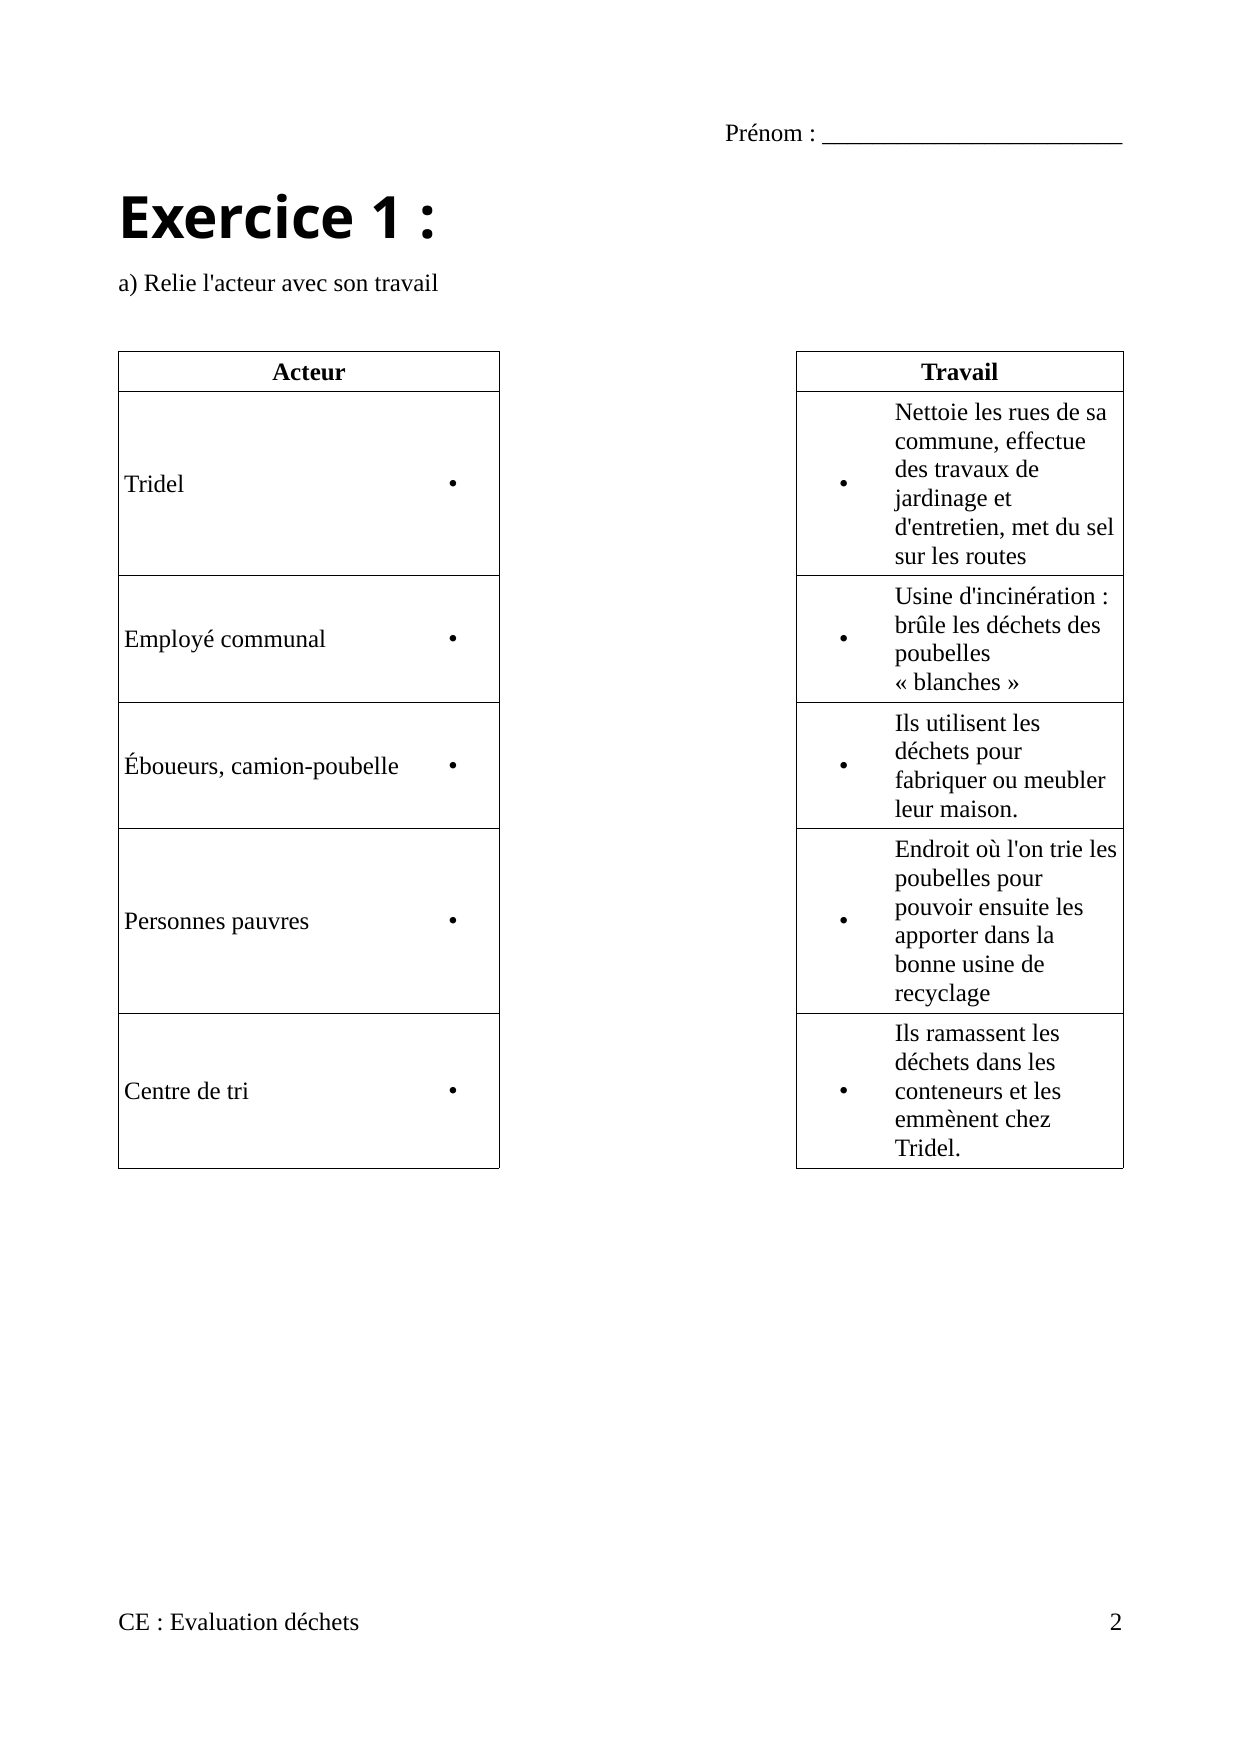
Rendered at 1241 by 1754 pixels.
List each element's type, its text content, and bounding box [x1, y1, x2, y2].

table_cell [797, 576, 889, 702]
table_cell [406, 703, 499, 828]
table_header Acteur [119, 352, 499, 391]
table_cell [500, 1013, 796, 1168]
table_cell Employé communal [119, 576, 406, 702]
table_cell [406, 392, 499, 575]
table_cell Ils utilisent les déchets pour fabriquer ou meubler leur maison. [889, 703, 1123, 828]
table_cell Éboueurs, camion-poubelle [119, 703, 406, 828]
table_cell Personnes pauvres [119, 829, 406, 1012]
subtitle Exercice 1 : [118, 176, 1122, 256]
table_cell [406, 1014, 499, 1168]
table_cell Usine d'incinération : brûle les déchets des poubelles « blanches » [889, 576, 1123, 702]
table_cell [406, 576, 499, 702]
table_cell [500, 702, 796, 828]
table_cell [797, 1014, 889, 1168]
table_cell Centre de tri [119, 1014, 406, 1168]
table_cell Nettoie les rues de sa commune, effectue des travaux de jardinage et d'entretien, met du sel sur les routes [889, 392, 1123, 575]
text a) Relie l'acteur avec son travail [118, 268, 1122, 297]
table_cell [797, 829, 889, 1012]
table_cell Tridel [119, 392, 406, 575]
table_cell Ils ramassent les déchets dans les conteneurs et les emmènent chez Tridel. [889, 1014, 1123, 1168]
table_cell [797, 703, 889, 828]
table_cell [500, 575, 796, 702]
table_cell [797, 392, 889, 575]
table_cell Endroit où l'on trie les poubelles pour pouvoir ensuite les apporter dans la bonne usine de recyclage [889, 829, 1123, 1012]
table_header Travail [797, 352, 1123, 391]
table_cell [406, 829, 499, 1012]
table_cell [500, 828, 796, 1012]
table_header [500, 351, 796, 391]
table_cell [500, 391, 796, 575]
